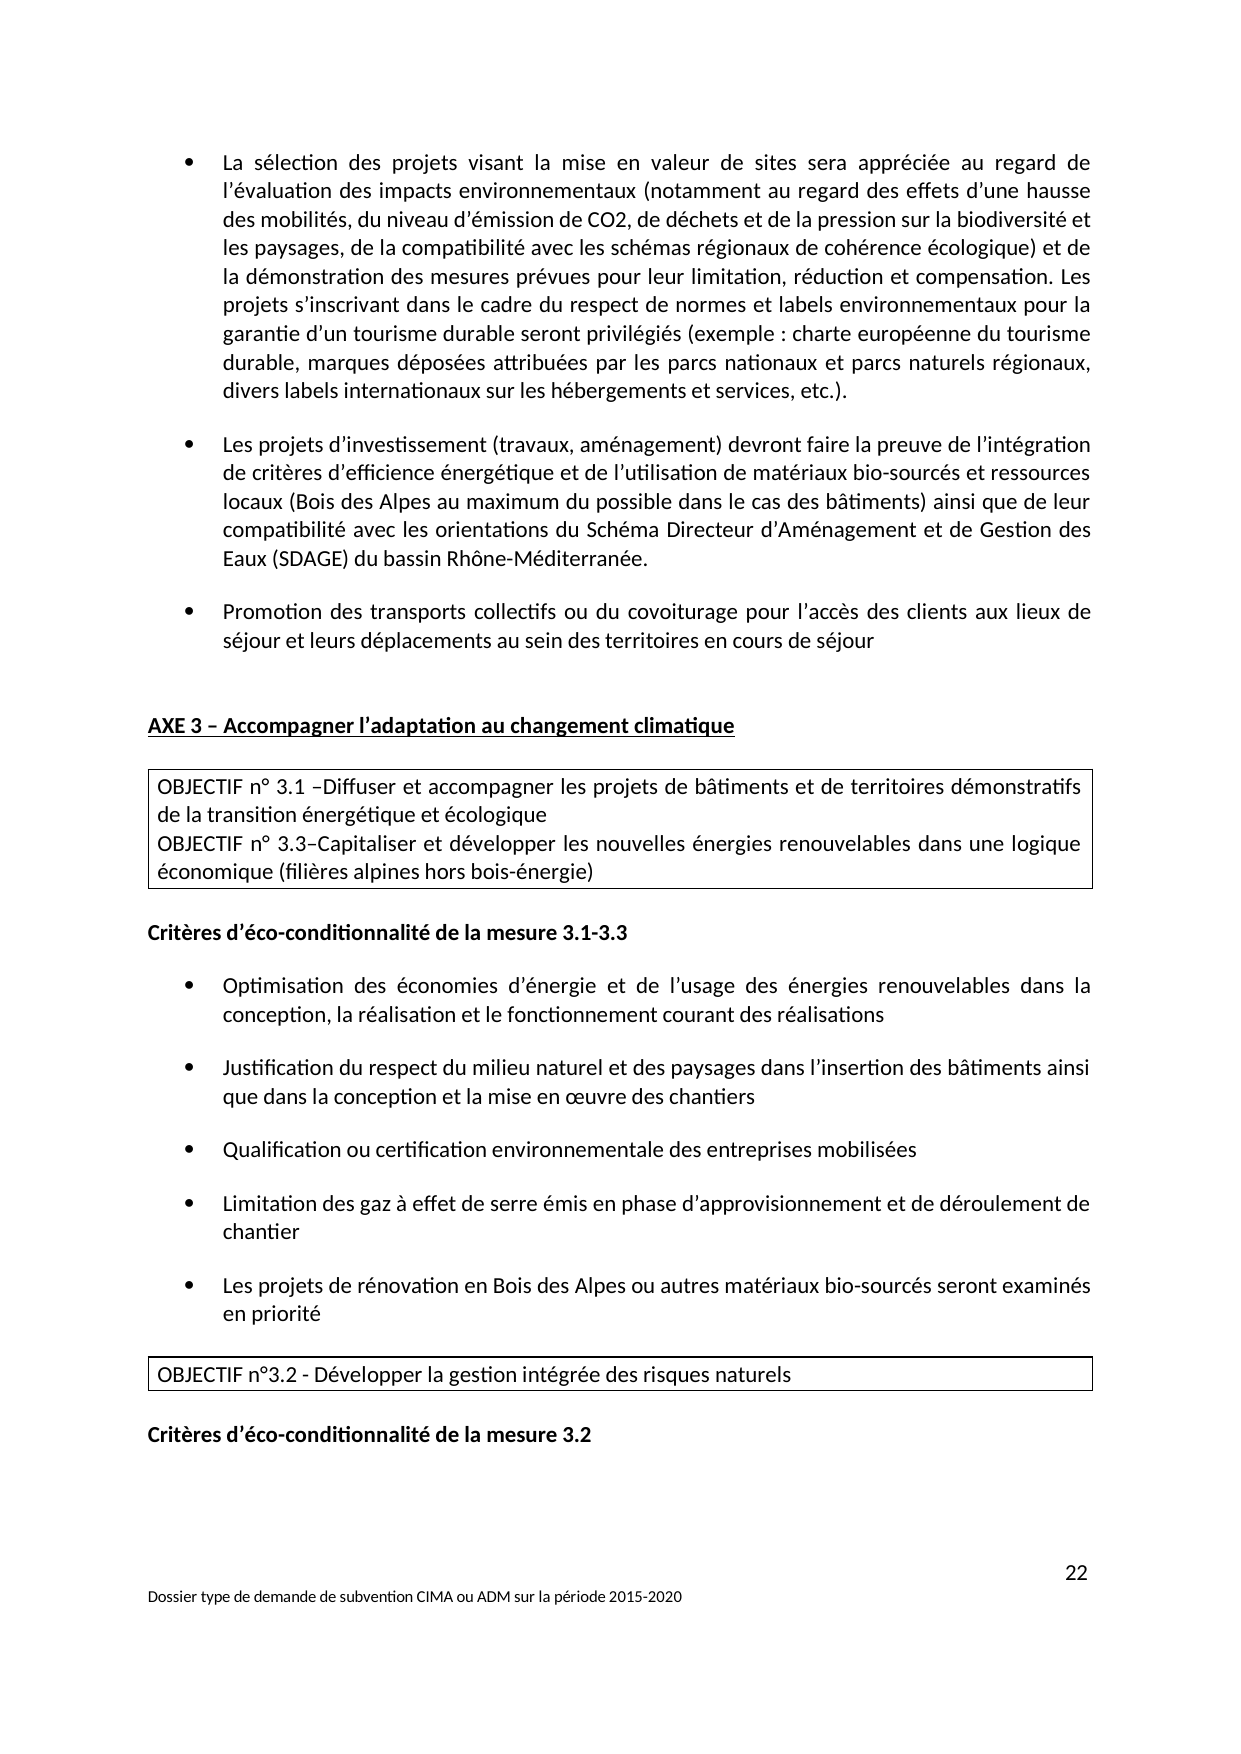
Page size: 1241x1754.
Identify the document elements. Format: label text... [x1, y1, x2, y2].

list Les projets de rénovation en Bois des Alpes ou autres matériaux bio-sourcés seront examinés en priorité [185, 1271, 1093, 1328]
list Justification du respect du milieu naturel et des paysages dans l’insertion des bâtiments ainsi que dans la conception et la mise en œuvre des chantiers [185, 1053, 1093, 1110]
list Qualification ou certification environnementale des entreprises mobilisées [185, 1135, 1093, 1164]
list Promotion des transports collectifs ou du covoiturage pour l’accès des clients aux lieux de séjour et leurs déplacements au sein des territoires en cours de séjour [185, 597, 1093, 654]
list Optimisation des économies d’énergie et de l’usage des énergies renouvelables dans la conception, la réalisation et le fonctionnement courant des réalisations [185, 971, 1093, 1028]
text OBJECTIF n° 3.3–Capitaliser et développer les nouvelles énergies renouvelables dans une logique économique (filières alpines hors bois-énergie) [149, 826, 1092, 888]
list Limitation des gaz à effet de serre émis en phase d’approvisionnement et de déroulement de chantier [185, 1189, 1093, 1246]
text Critères d’éco-conditionnalité de la mesure 3.2 [148, 1420, 1093, 1448]
list Les projets d’investissement (travaux, aménagement) devront faire la preuve de l’intégration de critères d’efficience énergétique et de l’utilisation de matériaux bio-sourcés et ressources locaux (Bois des Alpes au maximum du possible dans le cas des bâtiments) ainsi que de leur compatibilité avec les orientations du Schéma Directeur d’Aménagement et de Gestion des Eaux (SDAGE) du bassin Rhône-Méditerranée. [185, 429, 1093, 572]
text OBJECTIF n°3.2 - Développer la gestion intégrée des risques naturels [149, 1358, 1092, 1390]
list La sélection des projets visant la mise en valeur de sites sera appréciée au regard de l’évaluation des impacts environnementaux (notamment au regard des effets d’une hausse des mobilités, du niveau d’émission de CO2, de déchets et de la pression sur la biodiversité et les paysages, de la compatibilité avec les schémas régionaux de cohérence écologique) et de la démonstration des mesures prévues pour leur limitation, réduction et compensation. Les projets s’inscrivant dans le cadre du respect de normes et labels environnementaux pour la garantie d’un tourisme durable seront privilégiés (exemple : charte européenne du tourisme durable, marques déposées attribuées par les parcs nationaux et parcs naturels régionaux, divers labels internationaux sur les hébergements et services, etc.). [185, 148, 1093, 404]
text Critères d’éco-conditionnalité de la mesure 3.1-3.3 [148, 917, 1093, 946]
text AXE 3 – Accompagner l’adaptation au changement climatique [148, 711, 1093, 740]
text OBJECTIF n° 3.1 –Diffuser et accompagner les projets de bâtiments et de territoires démonstratifs de la transition énergétique et écologique [149, 770, 1092, 826]
